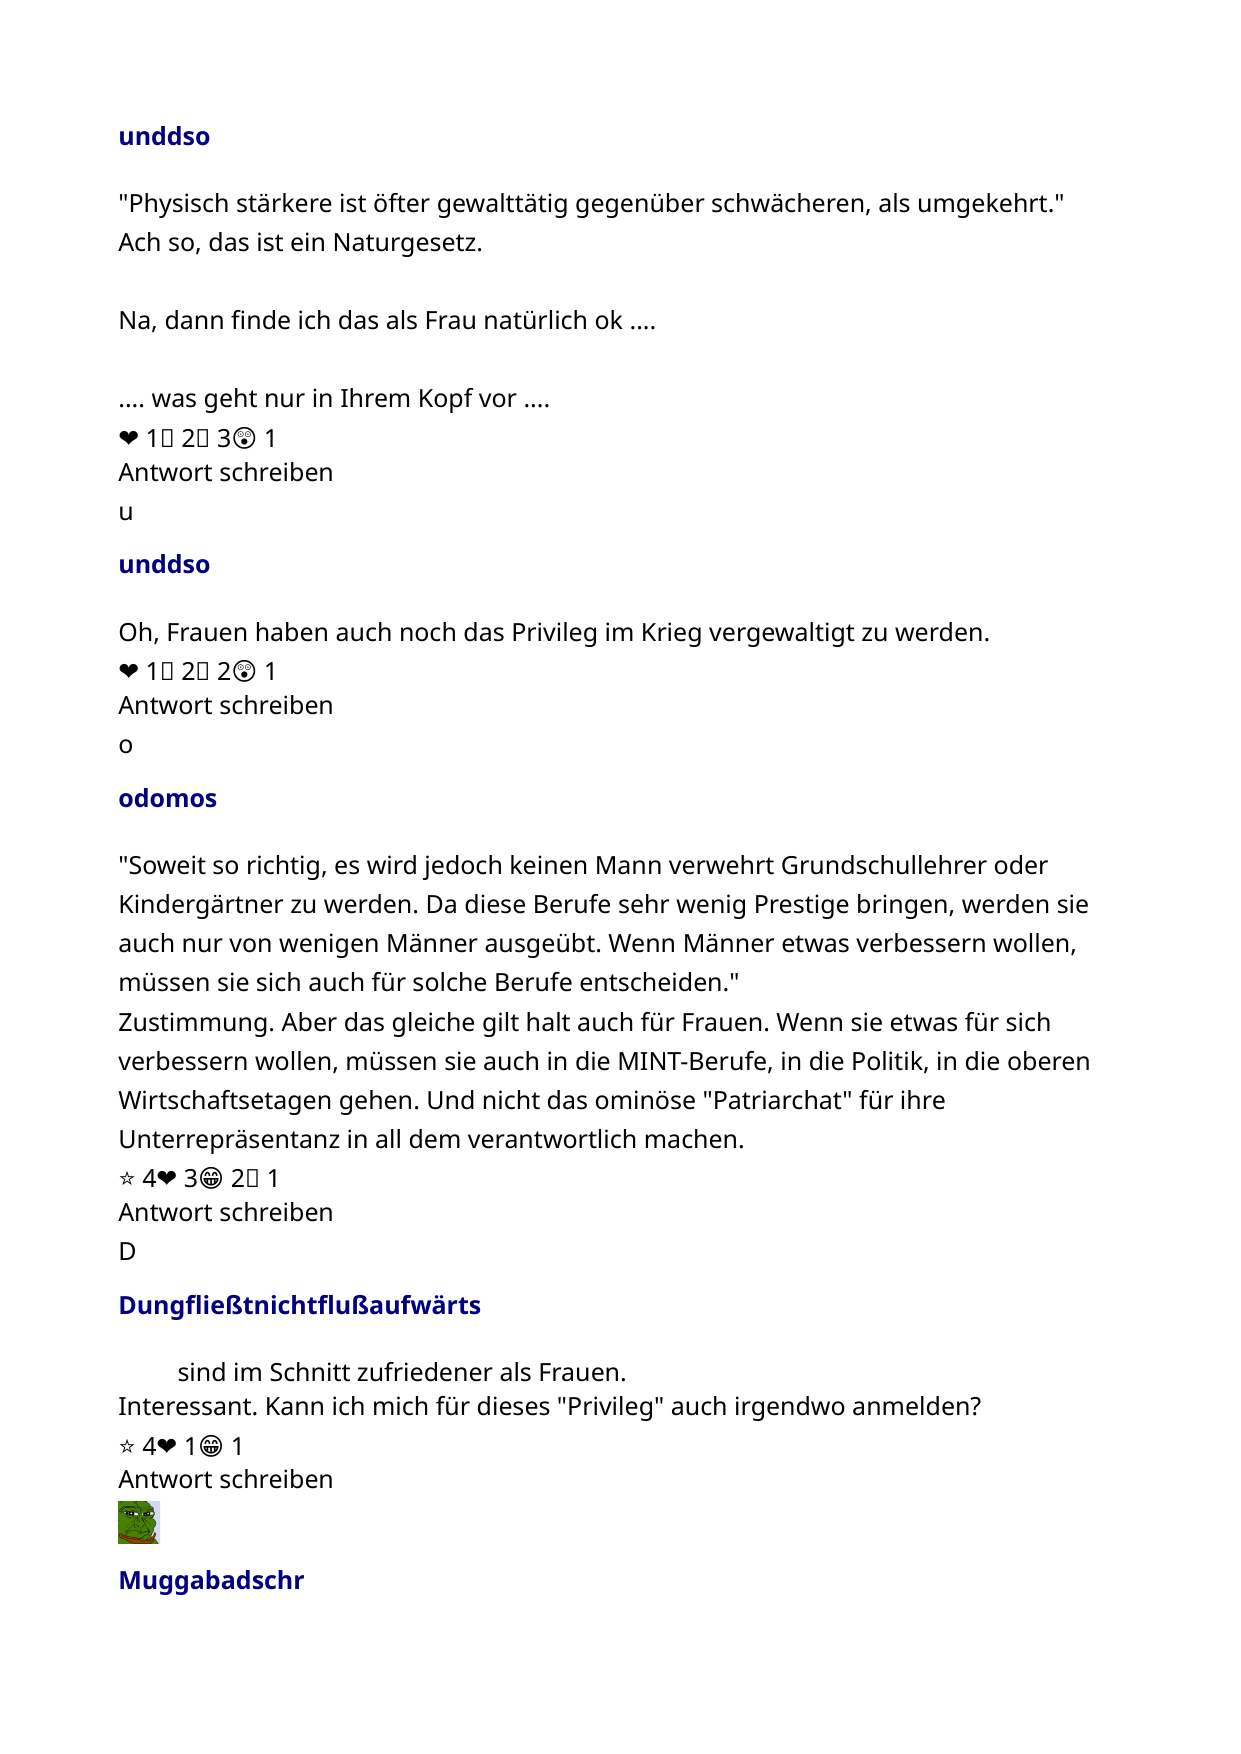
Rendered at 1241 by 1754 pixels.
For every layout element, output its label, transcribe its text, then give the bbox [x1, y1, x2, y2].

text Zustimmung. Aber das gleiche gilt halt auch für Frauen. Wenn sie etwas für sich verbessern wollen, müssen sie auch in die MINT-Berufe, in die Politik, in die oberen Wirtschaftsetagen gehen. Und nicht das ominöse "Patriarchat" für ihre Unterrepräsentanz in all dem verantwortlich machen. [118, 1004, 1122, 1156]
text Interessant. Kann ich mich für dieses "Privileg" auch irgendwo anmelden? [118, 1389, 1122, 1423]
text D [118, 1234, 1122, 1268]
subtitle odomos [118, 780, 1122, 814]
text o [118, 727, 1122, 761]
text sind im Schnitt zufriedener als Frauen. [177, 1355, 1063, 1389]
text Antwort schreiben [118, 1195, 1122, 1229]
subtitle Muggabadschr [118, 1562, 1122, 1596]
text ❤️ 1🙁 2🤨 3😲 1 [118, 420, 1122, 454]
text ⭐️ 4❤️ 1😁 1 [118, 1428, 1122, 1462]
text ❤️ 1🙁 2🤨 2😲 1 [118, 653, 1122, 687]
text u [118, 493, 1122, 527]
text Antwort schreiben [118, 1462, 1122, 1496]
text ⭐️ 4❤️ 3😁 2🙁 1 [118, 1161, 1122, 1195]
subtitle unddso [118, 547, 1122, 581]
text Oh, Frauen haben auch noch das Privileg im Krieg vergewaltigt zu werden. [118, 614, 1122, 648]
text "Physisch stärkere ist öfter gewalttätig gegenüber schwächeren, als umgekehrt." Ach so, das ist ein Naturgesetz. Na, dann finde ich das als Frau natürlich ok .... .... was geht nur in Ihrem Kopf vor .... [118, 185, 1122, 415]
text Antwort schreiben [118, 454, 1122, 488]
subtitle Dungfließtnichtflußaufwärts [118, 1288, 1122, 1322]
text "Soweit so richtig, es wird jedoch keinen Mann verwehrt Grundschullehrer oder Kindergärtner zu werden. Da diese Berufe sehr wenig Prestige bringen, werden sie auch nur von wenigen Männer ausgeübt. Wenn Männer etwas verbessern wollen, müssen sie sich auch für solche Berufe entscheiden." [118, 847, 1122, 999]
text Antwort schreiben [118, 687, 1122, 722]
picture [118, 1501, 161, 1544]
subtitle unddso [118, 118, 1122, 152]
